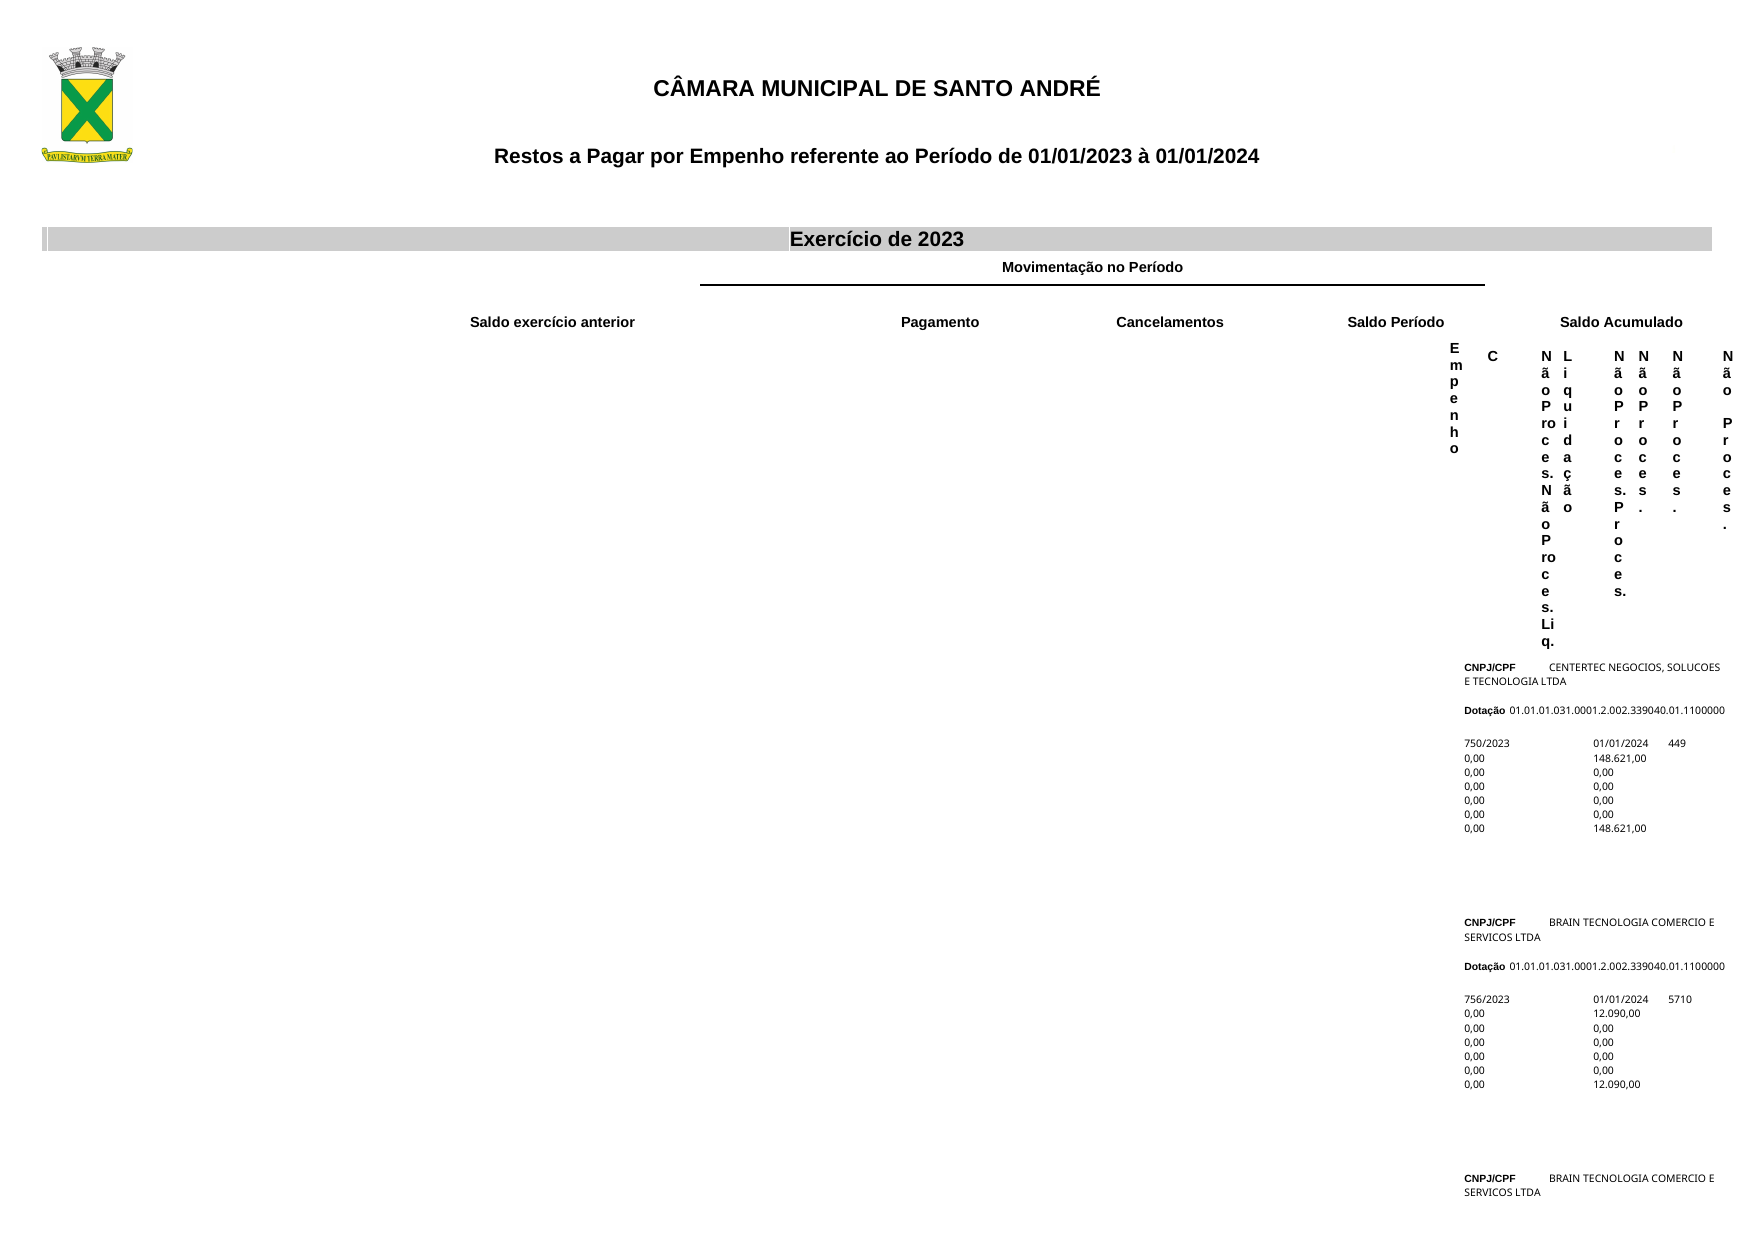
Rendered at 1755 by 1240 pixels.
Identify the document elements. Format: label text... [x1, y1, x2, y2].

text Liquidação [1563, 348, 1569, 459]
text Não Proces. Não Proces. Liq. [1541, 348, 1556, 649]
text Pagamento [639, 315, 979, 331]
text 750/2023 01/01/2024 449 0,00 148.621,00 0,00 0,00 0,00 0,00 0,00 0,00 0,00 0,00 0,00 148.621,00 [1464, 737, 1725, 836]
text 756/2023 01/01/2024 5710 0,00 12.090,00 0,00 0,00 0,00 0,00 0,00 0,00 0,00 0,00 0,00 12.090,00 [1464, 992, 1725, 1092]
text Saldo exercício anterior [27, 315, 635, 331]
text CNPJ/CPF BRAIN TECNOLOGIA COMERCIO E SERVICOS LTDA [1464, 1171, 1725, 1200]
text CNPJ/CPF CENTERTEC NEGOCIOS, SOLUCOES E TECNOLOGIA LTDA [1464, 660, 1725, 688]
text Não Proces. Proces. [1614, 348, 1627, 599]
text CNPJ/CPF BRAIN TECNOLOGIA COMERCIO E SERVICOS LTDA [1464, 916, 1725, 944]
text Empenho [1449, 339, 1455, 457]
text Saldo Acumulado [1560, 315, 1725, 331]
text Cancelamentos [1116, 315, 1224, 331]
text Dotação 01.01.01.031.0001.2.002.339040.01.1100000 [1464, 959, 1725, 973]
text Não Proces. [1672, 348, 1682, 515]
text Dotação 01.01.01.031.0001.2.002.339040.01.1100000 [1464, 703, 1725, 717]
text Não Proces. [1638, 348, 1648, 515]
text Saldo Período [1347, 315, 1445, 331]
